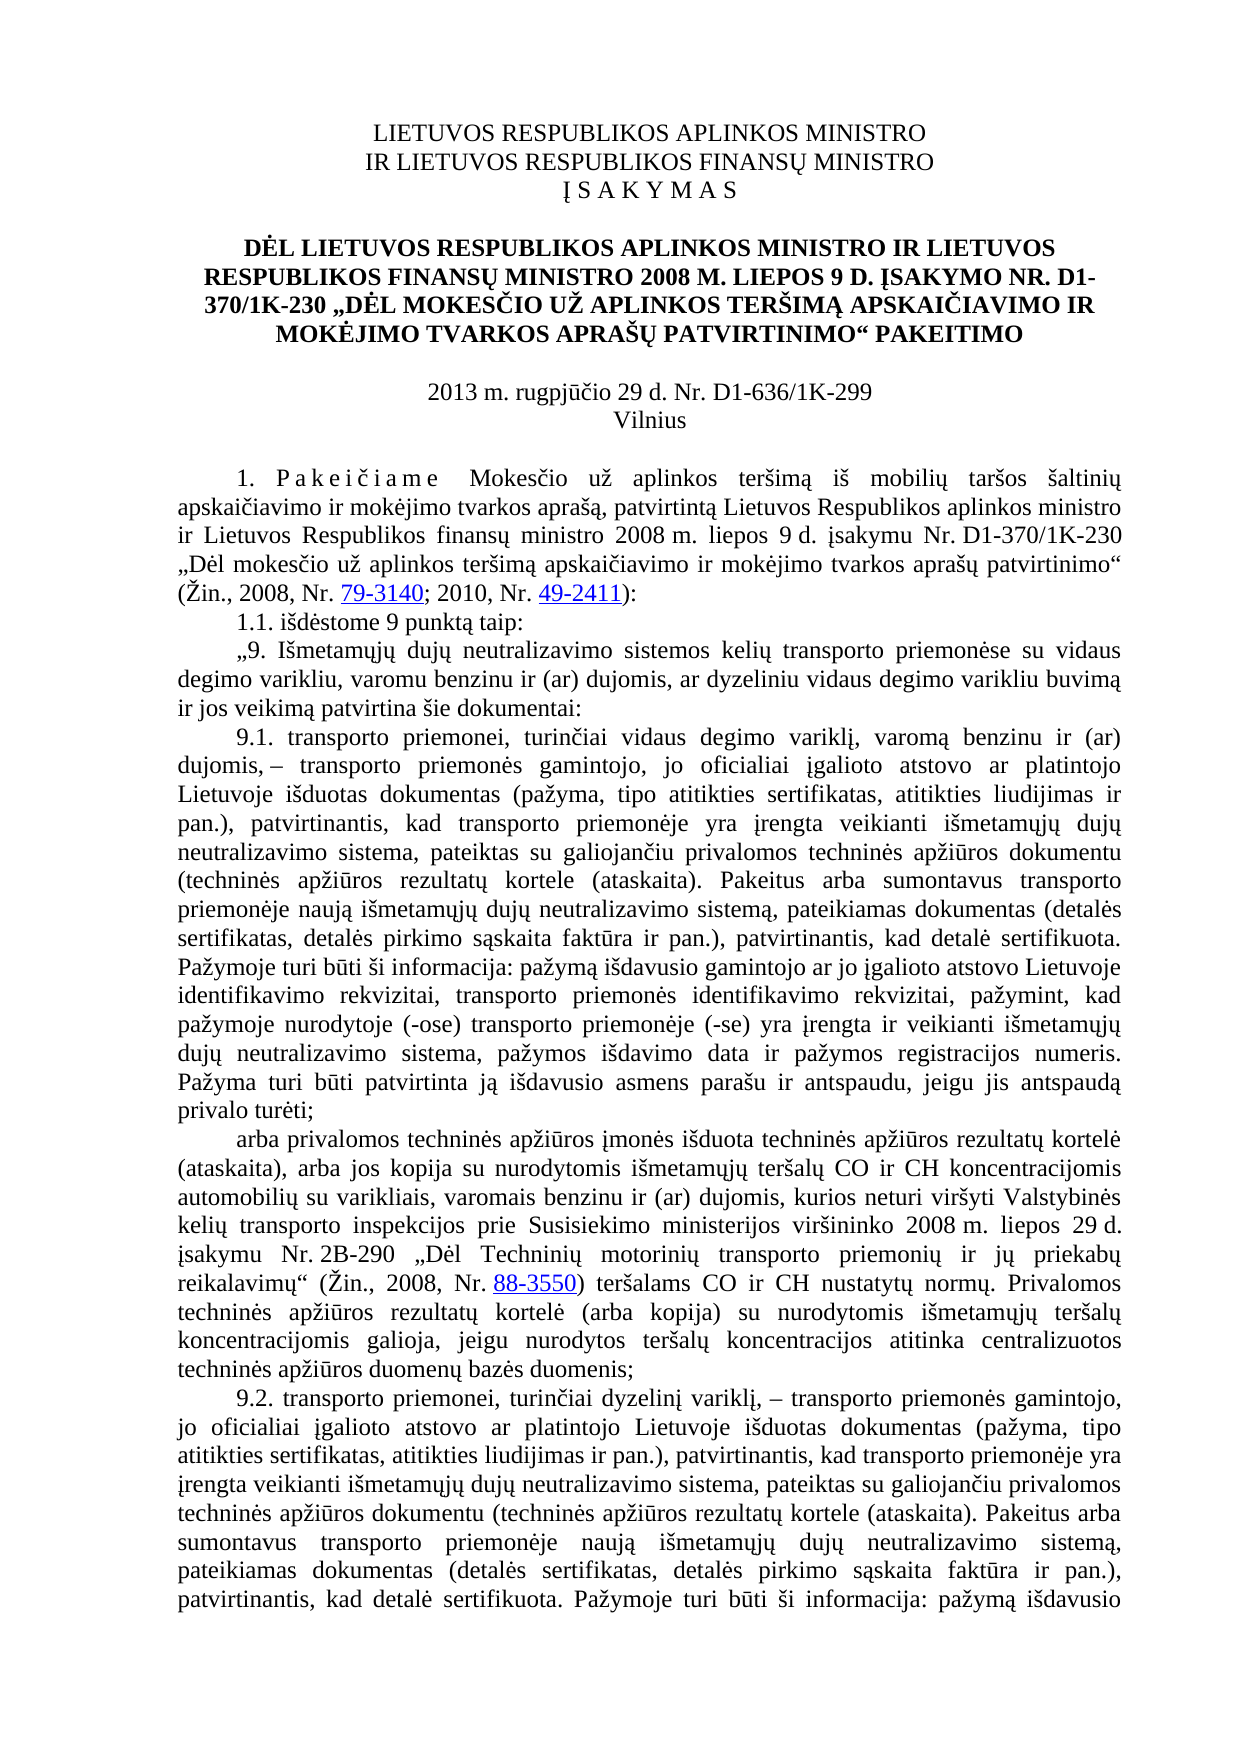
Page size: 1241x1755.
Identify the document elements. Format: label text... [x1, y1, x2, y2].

text IR LIETUVOS RESPUBLIKOS FINANSŲ MINISTRO [177, 147, 1122, 176]
text Į S A K Y M A S [177, 176, 1122, 204]
text 1.1. išdėstome 9 punktą taip: [177, 607, 1122, 636]
text arba privalomos techninės apžiūros įmonės išduota techninės apžiūros rezultatų kortelė (ataskaita), arba jos kopija su nurodytomis išmetamųjų teršalų CO ir CH koncentracijomis automobilių su varikliais, varomais benzinu ir (ar) dujomis, kurios neturi viršyti Valstybinės kelių transporto inspekcijos prie Susisiekimo ministerijos viršininko 2008 m. liepos 29 d. įsakymu Nr. 2B-290 „Dėl Techninių motorinių transporto priemonių ir jų priekabų reikalavimų“ (Žin., 2008, Nr. 88-3550) teršalams CO ir CH nustatytų normų. Privalomos techninės apžiūros rezultatų kortelė (arba kopija) su nurodytomis išmetamųjų teršalų koncentracijomis galioja, jeigu nurodytos teršalų koncentracijos atitinka centralizuotos techninės apžiūros duomenų bazės duomenis; [177, 1124, 1122, 1383]
text LIETUVOS RESPUBLIKOS APLINKOS MINISTRO [177, 118, 1122, 147]
text Vilnius [177, 406, 1122, 434]
text 9.1. transporto priemonei, turinčiai vidaus degimo variklį, varomą benzinu ir (ar) dujomis, – transporto priemonės gamintojo, jo oficialiai įgalioto atstovo ar platintojo Lietuvoje išduotas dokumentas (pažyma, tipo atitikties sertifikatas, atitikties liudijimas ir pan.), patvirtinantis, kad transporto priemonėje yra įrengta veikianti išmetamųjų dujų neutralizavimo sistema, pateiktas su galiojančiu privalomos techninės apžiūros dokumentu (techninės apžiūros rezultatų kortele (ataskaita). Pakeitus arba sumontavus transporto priemonėje naują išmetamųjų dujų neutralizavimo sistemą, pateikiamas dokumentas (detalės sertifikatas, detalės pirkimo sąskaita faktūra ir pan.), patvirtinantis, kad detalė sertifikuota. Pažymoje turi būti ši informacija: pažymą išdavusio gamintojo ar jo įgalioto atstovo Lietuvoje identifikavimo rekvizitai, transporto priemonės identifikavimo rekvizitai, pažymint, kad pažymoje nurodytoje (-ose) transporto priemonėje (-se) yra įrengta ir veikianti išmetamųjų dujų neutralizavimo sistema, pažymos išdavimo data ir pažymos registracijos numeris. Pažyma turi būti patvirtinta ją išdavusio asmens parašu ir antspaudu, jeigu jis antspaudą privalo turėti; [177, 722, 1122, 1124]
text 2013 m. rugpjūčio 29 d. Nr. D1-636/1K-299 [177, 377, 1122, 406]
text „9. Išmetamųjų dujų neutralizavimo sistemos kelių transporto priemonėse su vidaus degimo varikliu, varomu benzinu ir (ar) dujomis, ar dyzeliniu vidaus degimo varikliu buvimą ir jos veikimą patvirtina šie dokumentai: [177, 636, 1122, 722]
text 9.2. transporto priemonei, turinčiai dyzelinį variklį, – transporto priemonės gamintojo, jo oficialiai įgalioto atstovo ar platintojo Lietuvoje išduotas dokumentas (pažyma, tipo atitikties sertifikatas, atitikties liudijimas ir pan.), patvirtinantis, kad transporto priemonėje yra įrengta veikianti išmetamųjų dujų neutralizavimo sistema, pateiktas su galiojančiu privalomos techninės apžiūros dokumentu (techninės apžiūros rezultatų kortele (ataskaita). Pakeitus arba sumontavus transporto priemonėje naują išmetamųjų dujų neutralizavimo sistemą, pateikiamas dokumentas (detalės sertifikatas, detalės pirkimo sąskaita faktūra ir pan.), patvirtinantis, kad detalė sertifikuota. Pažymoje turi būti ši informacija: pažymą išdavusio [177, 1383, 1122, 1613]
text DĖL LIETUVOS RESPUBLIKOS APLINKOS MINISTRO IR LIETUVOS RESPUBLIKOS FINANSŲ MINISTRO 2008 M. LIEPOS 9 D. ĮSAKYMO Nr. D1-370/1K-230 „DĖL MOKESČIO UŽ APLINKOS TERŠIMĄ APSKAIČIAVIMO IR MOKĖJIMO TVARKOS APRAŠŲ PATVIRTINIMO“ PAKEITIMO [177, 233, 1122, 348]
text 1. Pakeičiame Mokesčio už aplinkos teršimą iš mobilių taršos šaltinių apskaičiavimo ir mokėjimo tvarkos aprašą, patvirtintą Lietuvos Respublikos aplinkos ministro ir Lietuvos Respublikos finansų ministro 2008 m. liepos 9 d. įsakymu Nr. D1-370/1K-230 „Dėl mokesčio už aplinkos teršimą apskaičiavimo ir mokėjimo tvarkos aprašų patvirtinimo“ (Žin., 2008, Nr. 79-3140; 2010, Nr. 49-2411): [177, 463, 1122, 607]
